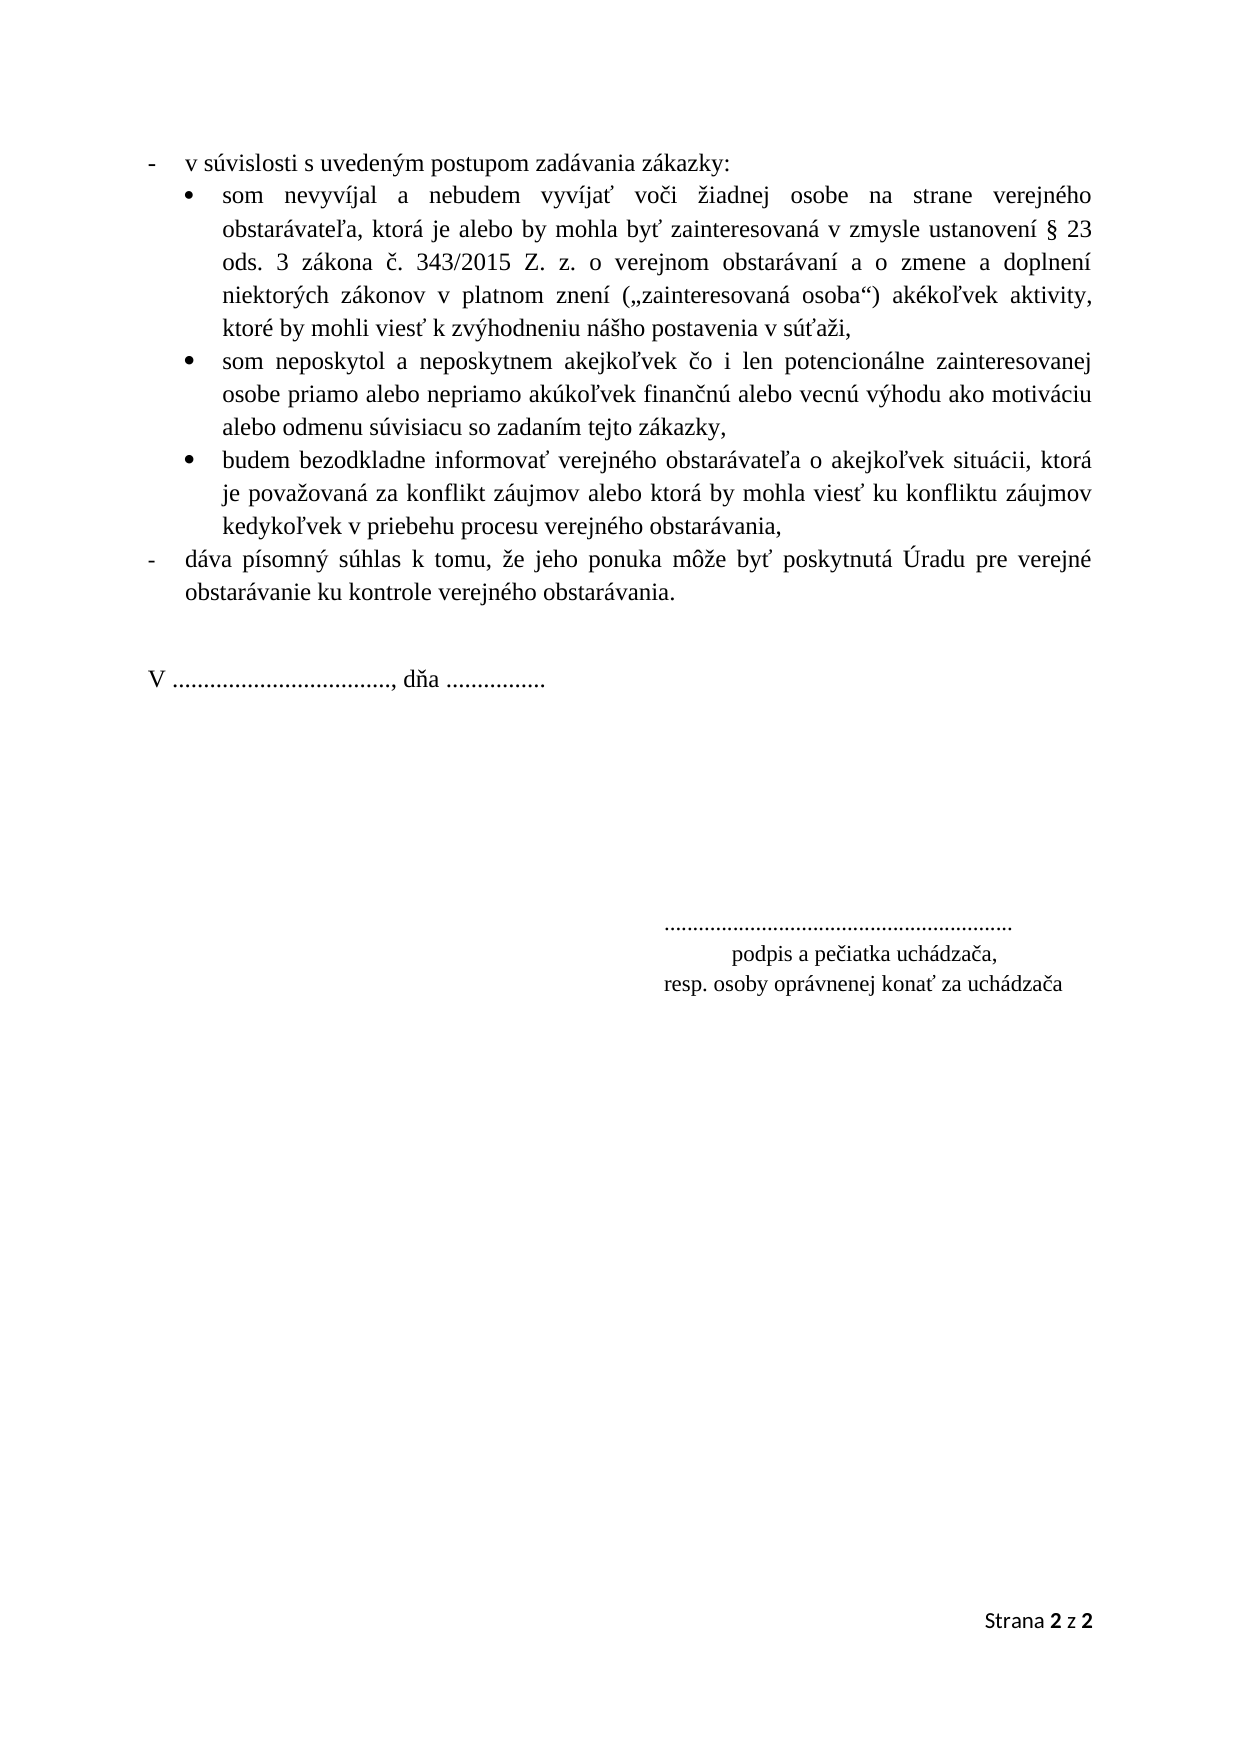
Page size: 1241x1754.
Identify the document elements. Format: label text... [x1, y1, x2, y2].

list som nevyvíjal a nebudem vyvíjať voči žiadnej osobe na strane verejného obstarávateľa, ktorá je alebo by mohla byť zainteresovaná v zmysle ustanovení § 23 ods. 3 zákona č. 343/2015 Z. z. o verejnom obstarávaní a o zmene a doplnení niektorých zákonov v platnom znení („zainteresovaná osoba“) akékoľvek aktivity, ktoré by mohli viesť k zvýhodneniu nášho postavenia v súťaži, [185, 181, 1093, 341]
list budem bezodkladne informovať verejného obstarávateľa o akejkoľvek situácii, ktorá je považovaná za konflikt záujmov alebo ktorá by mohla viesť ku konfliktu záujmov kedykoľvek v priebehu procesu verejného obstarávania, [185, 445, 1093, 539]
text ............................................................. [664, 909, 1093, 936]
list dáva písomný súhlas k tomu, že jeho ponuka môže byť poskytnutá Úradu pre verejné obstarávanie ku kontrole verejného obstarávania. [148, 544, 1093, 606]
list som neposkytol a neposkytnem akejkoľvek čo i len potencionálne zainteresovanej osobe priamo alebo nepriamo akúkoľvek finančnú alebo vecnú výhodu ako motiváciu alebo odmenu súvisiacu so zadaním tejto zákazky, [185, 346, 1093, 441]
text V ..................................., dňa ................ [148, 664, 1093, 692]
list v súvislosti s uvedeným postupom zadávania zákazky: [148, 148, 1093, 176]
text resp. osoby oprávnenej konať za uchádzača [664, 970, 1093, 996]
text podpis a pečiatka uchádzača, [664, 939, 1093, 966]
